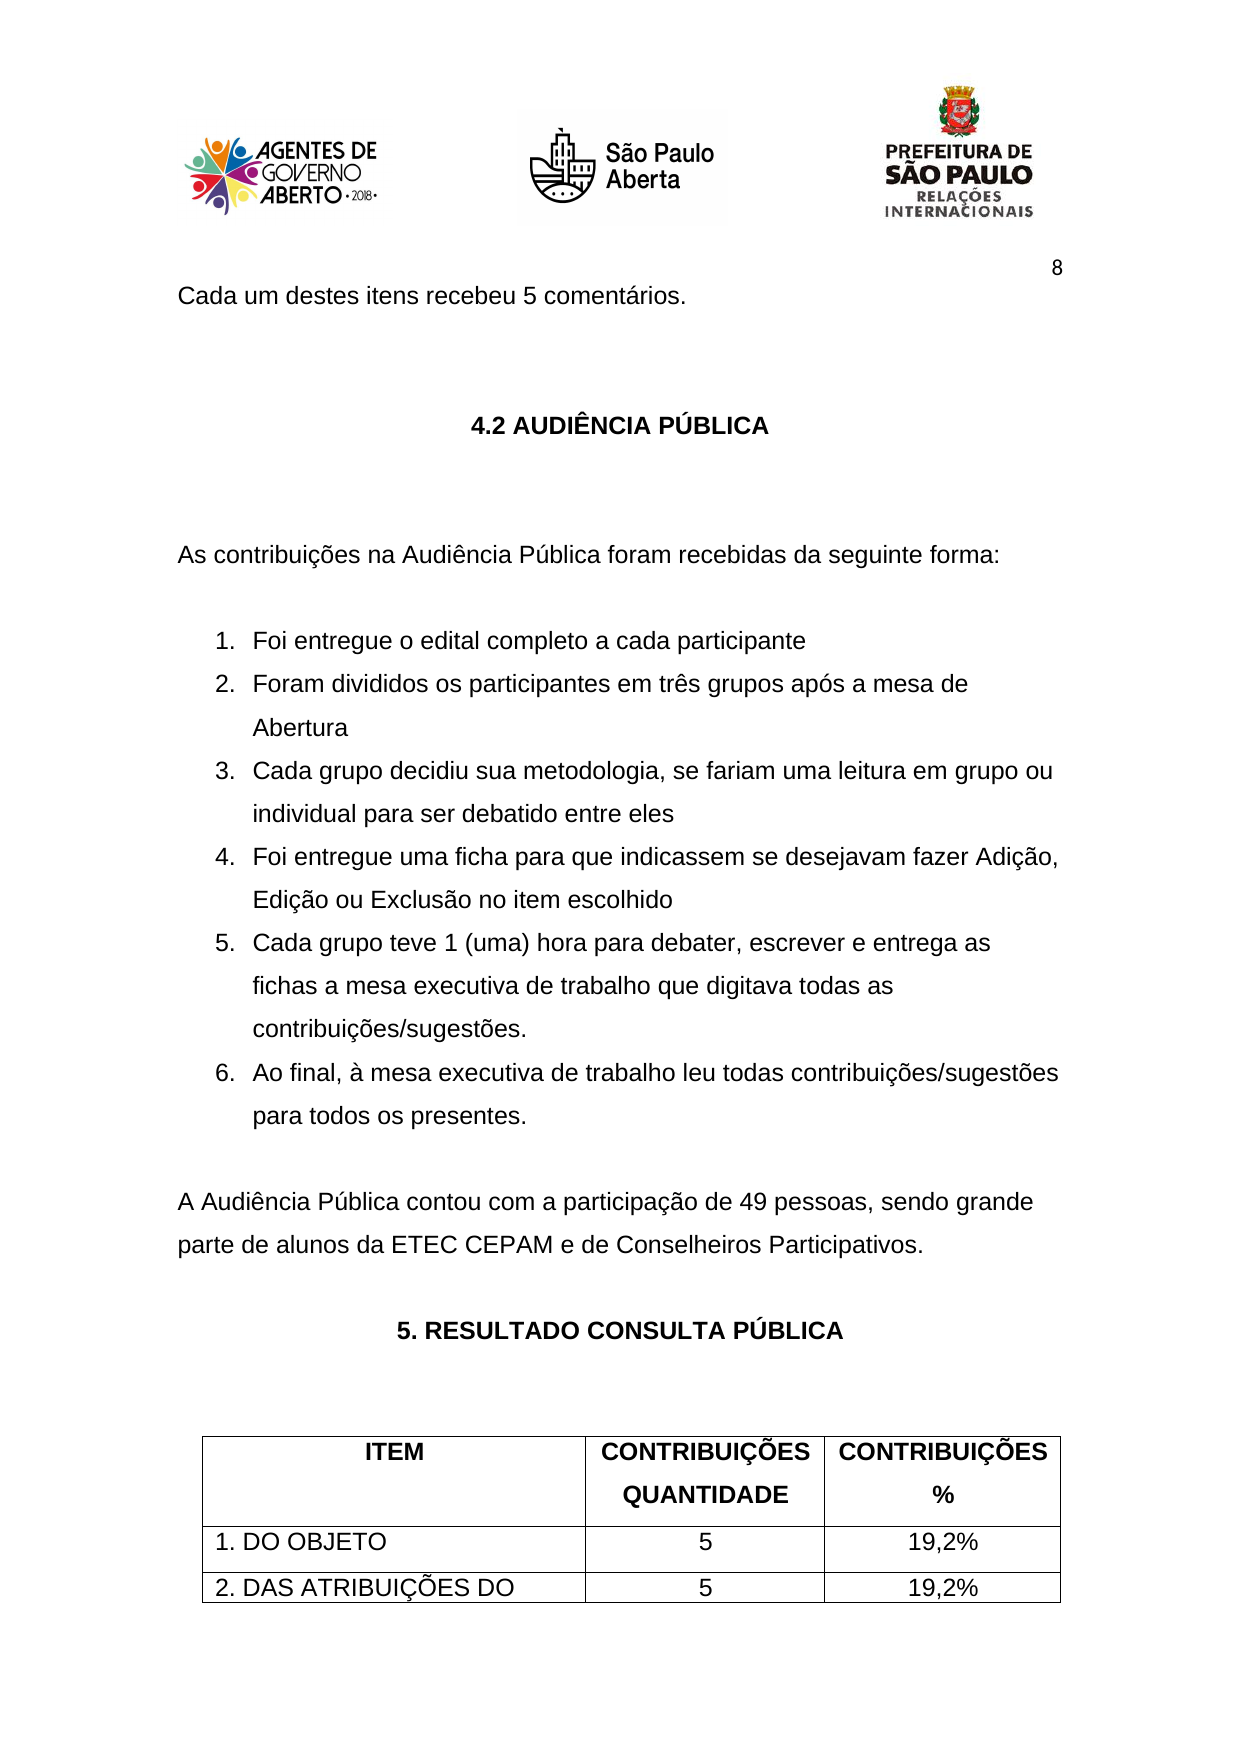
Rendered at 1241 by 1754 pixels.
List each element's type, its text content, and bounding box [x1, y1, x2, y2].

text A Audiência Pública contou com a participação de 49 pessoas, sendo grande parte de alunos da ETEC CEPAM e de Conselheiros Participativos. [177, 1187, 1063, 1259]
list Cada grupo decidiu sua metodologia, se fariam uma leitura em grupo ou individual para ser debatido entre eles [215, 756, 1063, 828]
list Ao final, à mesa executiva de trabalho leu todas contribuições/sugestões para todos os presentes. [215, 1058, 1063, 1129]
table_cell 19,2% [825, 1527, 1060, 1572]
text 5. RESULTADO CONSULTA PÚBLICA [177, 1316, 1063, 1345]
picture [177, 119, 393, 226]
picture [516, 109, 729, 226]
list Foram divididos os participantes em três grupos após a mesa de Abertura [215, 669, 1063, 741]
table_cell 2. DAS ATRIBUIÇÕES DO [203, 1573, 585, 1602]
table_cell 5 [586, 1527, 824, 1572]
text Cada um destes itens recebeu 5 comentários. [177, 281, 1063, 310]
table_cell 5 [586, 1573, 824, 1602]
picture [873, 73, 1043, 226]
table_header CONTRIBUIÇÕES % [825, 1437, 1060, 1526]
text 4.2 AUDIÊNCIA PÚBLICA [177, 411, 1063, 439]
text As contribuições na Audiência Pública foram recebidas da seguinte forma: [177, 540, 1063, 569]
table_cell 19,2% [825, 1573, 1060, 1602]
table_header CONTRIBUIÇÕES QUANTIDADE [586, 1437, 824, 1526]
table_cell 1. DO OBJETO [203, 1527, 585, 1572]
list Foi entregue o edital completo a cada participante [215, 626, 1063, 655]
list Cada grupo teve 1 (uma) hora para debater, escrever e entrega as fichas a mesa executiva de trabalho que digitava todas as contribuições/sugestões. [215, 928, 1063, 1043]
list Foi entregue uma ficha para que indicassem se desejavam fazer Adição, Edição ou Exclusão no item escolhido [215, 842, 1063, 914]
table_header ITEM [203, 1437, 585, 1526]
